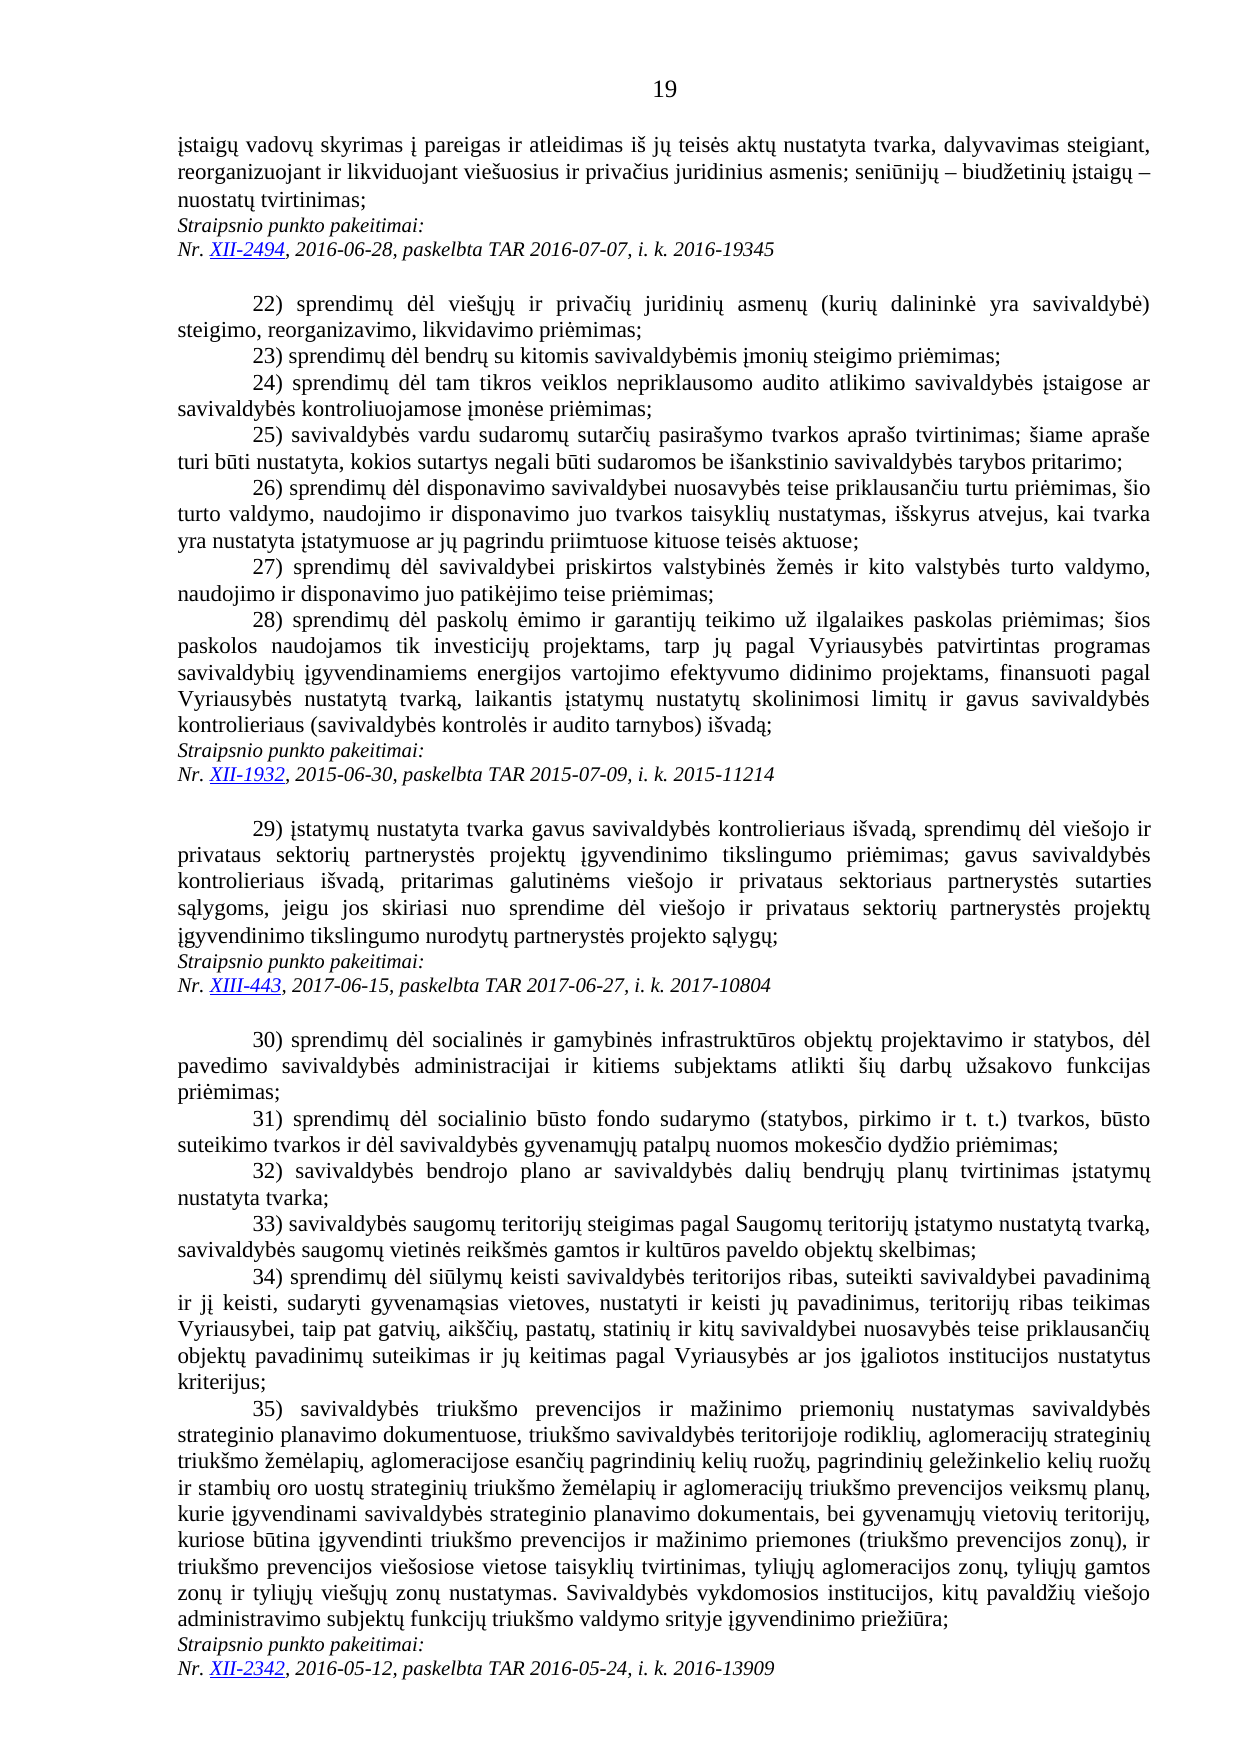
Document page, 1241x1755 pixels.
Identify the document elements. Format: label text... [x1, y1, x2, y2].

text Straipsnio punkto pakeitimai: [177, 949, 1152, 973]
text Nr. XII-2494, 2016-06-28, paskelbta TAR 2016-07-07, i. k. 2016-19345 [177, 237, 1152, 261]
text 27) sprendimų dėl savivaldybei priskirtos valstybinės žemės ir kito valstybės turto valdymo, naudojimo ir disponavimo juo patikėjimo teise priėmimas; [177, 553, 1152, 606]
text Nr. XIII-443, 2017-06-15, paskelbta TAR 2017-06-27, i. k. 2017-10804 [177, 973, 1152, 997]
text 22) sprendimų dėl viešųjų ir privačių juridinių asmenų (kurių dalininkė yra savivaldybė) steigimo, reorganizavimo, likvidavimo priėmimas; [177, 290, 1152, 342]
text 35) savivaldybės triukšmo prevencijos ir mažinimo priemonių nustatymas savivaldybės strateginio planavimo dokumentuose, triukšmo savivaldybės teritorijoje rodiklių, aglomeracijų strateginių triukšmo žemėlapių, aglomeracijose esančių pagrindinių kelių ruožų, pagrindinių geležinkelio kelių ruožų ir stambių oro uostų strateginių triukšmo žemėlapių ir aglomeracijų triukšmo prevencijos veiksmų planų, kurie įgyvendinami savivaldybės strateginio planavimo dokumentais, bei gyvenamųjų vietovių teritorijų, kuriose būtina įgyvendinti triukšmo prevencijos ir mažinimo priemones (triukšmo prevencijos zonų), ir triukšmo prevencijos viešosiose vietose taisyklių tvirtinimas, tyliųjų aglomeracijos zonų, tyliųjų gamtos zonų ir tyliųjų viešųjų zonų nustatymas. Savivaldybės vykdomosios institucijos, kitų pavaldžių viešojo administravimo subjektų funkcijų triukšmo valdymo srityje įgyvendinimo priežiūra; [177, 1394, 1152, 1632]
text Nr. XII-2342, 2016-05-12, paskelbta TAR 2016-05-24, i. k. 2016-13909 [177, 1656, 1152, 1680]
text 26) sprendimų dėl disponavimo savivaldybei nuosavybės teise priklausančiu turtu priėmimas, šio turto valdymo, naudojimo ir disponavimo juo tvarkos taisyklių nustatymas, išskyrus atvejus, kai tvarka yra nustatyta įstatymuose ar jų pagrindu priimtuose kituose teisės aktuose; [177, 474, 1152, 553]
text Nr. XII-1932, 2015-06-30, paskelbta TAR 2015-07-09, i. k. 2015-11214 [177, 762, 1152, 786]
text Straipsnio punkto pakeitimai: [177, 1632, 1152, 1656]
text 32) savivaldybės bendrojo plano ar savivaldybės dalių bendrųjų planų tvirtinimas įstatymų nustatyta tvarka; [177, 1157, 1152, 1210]
text 33) savivaldybės saugomų teritorijų steigimas pagal Saugomų teritorijų įstatymo nustatytą tvarką, savivaldybės saugomų vietinės reikšmės gamtos ir kultūros paveldo objektų skelbimas; [177, 1210, 1152, 1263]
text Straipsnio punkto pakeitimai: [177, 738, 1152, 762]
text 30) sprendimų dėl socialinės ir gamybinės infrastruktūros objektų projektavimo ir statybos, dėl pavedimo savivaldybės administracijai ir kitiems subjektams atlikti šių darbų užsakovo funkcijas priėmimas; [177, 1026, 1152, 1105]
text įstaigų vadovų skyrimas į pareigas ir atleidimas iš jų teisės aktų nustatyta tvarka, dalyvavimas steigiant, reorganizuojant ir likviduojant viešuosius ir privačius juridinius asmenis; seniūnijų – biudžetinių įstaigų – nuostatų tvirtinimas; [177, 131, 1152, 213]
text 24) sprendimų dėl tam tikros veiklos nepriklausomo audito atlikimo savivaldybės įstaigose ar savivaldybės kontroliuojamose įmonėse priėmimas; [177, 369, 1152, 421]
text 23) sprendimų dėl bendrų su kitomis savivaldybėmis įmonių steigimo priėmimas; [177, 342, 1152, 369]
text 25) savivaldybės vardu sudaromų sutarčių pasirašymo tvarkos aprašo tvirtinimas; šiame apraše turi būti nustatyta, kokios sutartys negali būti sudaromos be išankstinio savivaldybės tarybos pritarimo; [177, 421, 1152, 474]
text 34) sprendimų dėl siūlymų keisti savivaldybės teritorijos ribas, suteikti savivaldybei pavadinimą ir jį keisti, sudaryti gyvenamąsias vietoves, nustatyti ir keisti jų pavadinimus, teritorijų ribas teikimas Vyriausybei, taip pat gatvių, aikščių, pastatų, statinių ir kitų savivaldybei nuosavybės teise priklausančių objektų pavadinimų suteikimas ir jų keitimas pagal Vyriausybės ar jos įgaliotos institucijos nustatytus kriterijus; [177, 1263, 1152, 1394]
text 28) sprendimų dėl paskolų ėmimo ir garantijų teikimo už ilgalaikes paskolas priėmimas; šios paskolos naudojamos tik investicijų projektams, tarp jų pagal Vyriausybės patvirtintas programas savivaldybių įgyvendinamiems energijos vartojimo efektyvumo didinimo projektams, finansuoti pagal Vyriausybės nustatytą tvarką, laikantis įstatymų nustatytų skolinimosi limitų ir gavus savivaldybės kontrolieriaus (savivaldybės kontrolės ir audito tarnybos) išvadą; [177, 606, 1152, 738]
text 29) įstatymų nustatyta tvarka gavus savivaldybės kontrolieriaus išvadą, sprendimų dėl viešojo ir privataus sektorių partnerystės projektų įgyvendinimo tikslingumo priėmimas; gavus savivaldybės kontrolieriaus išvadą, pritarimas galutinėms viešojo ir privataus sektoriaus partnerystės sutarties sąlygoms, jeigu jos skiriasi nuo sprendime dėl viešojo ir privataus sektorių partnerystės projektų įgyvendinimo tikslingumo nurodytų partnerystės projekto sąlygų; [177, 814, 1152, 949]
text Straipsnio punkto pakeitimai: [177, 213, 1152, 237]
text 31) sprendimų dėl socialinio būsto fondo sudarymo (statybos, pirkimo ir t. t.) tvarkos, būsto suteikimo tvarkos ir dėl savivaldybės gyvenamųjų patalpų nuomos mokesčio dydžio priėmimas; [177, 1105, 1152, 1157]
